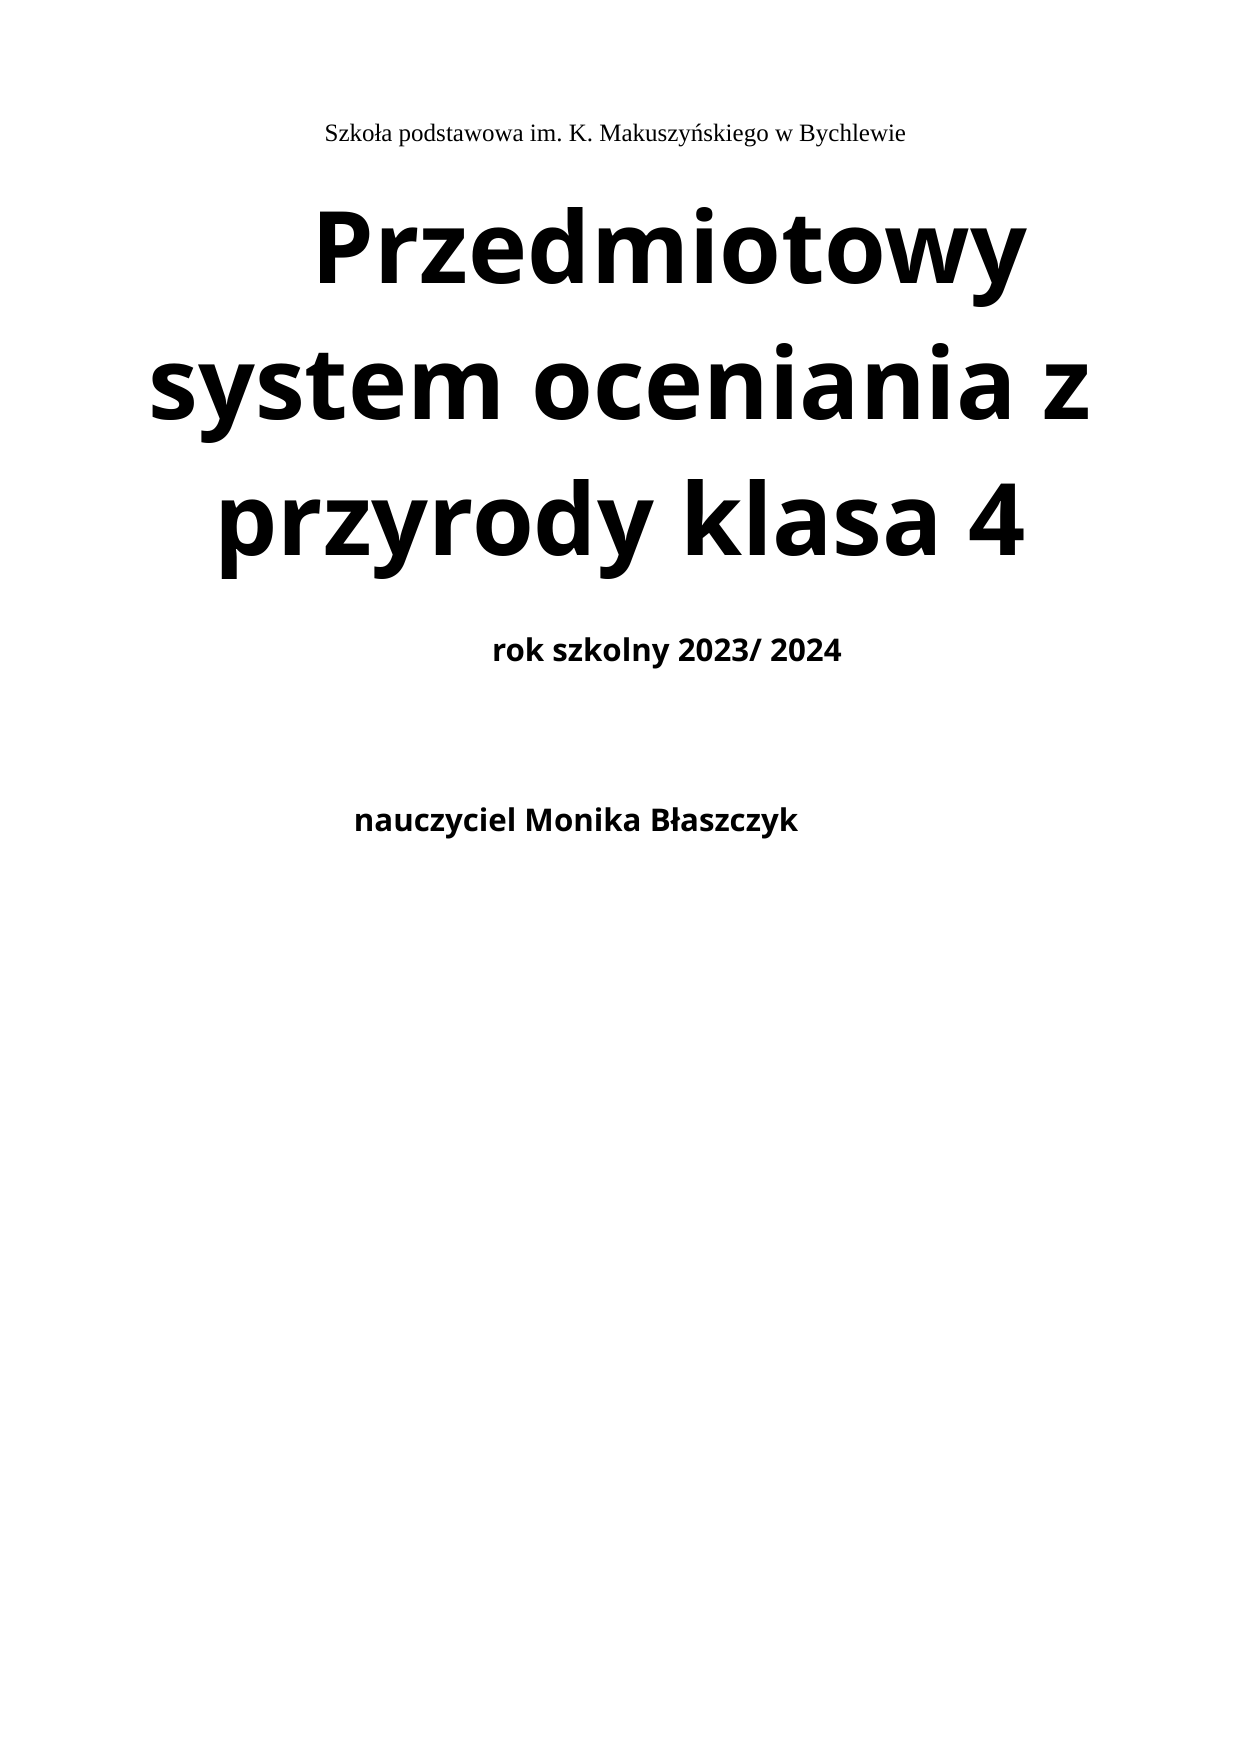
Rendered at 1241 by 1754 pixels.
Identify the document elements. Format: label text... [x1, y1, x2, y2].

text nauczyciel Monika Błaszczyk [118, 798, 1122, 841]
text rok szkolny 2023/ 2024 [118, 628, 1122, 670]
text Przedmiotowy system oceniania z przyrody klasa 4 [118, 176, 1122, 585]
